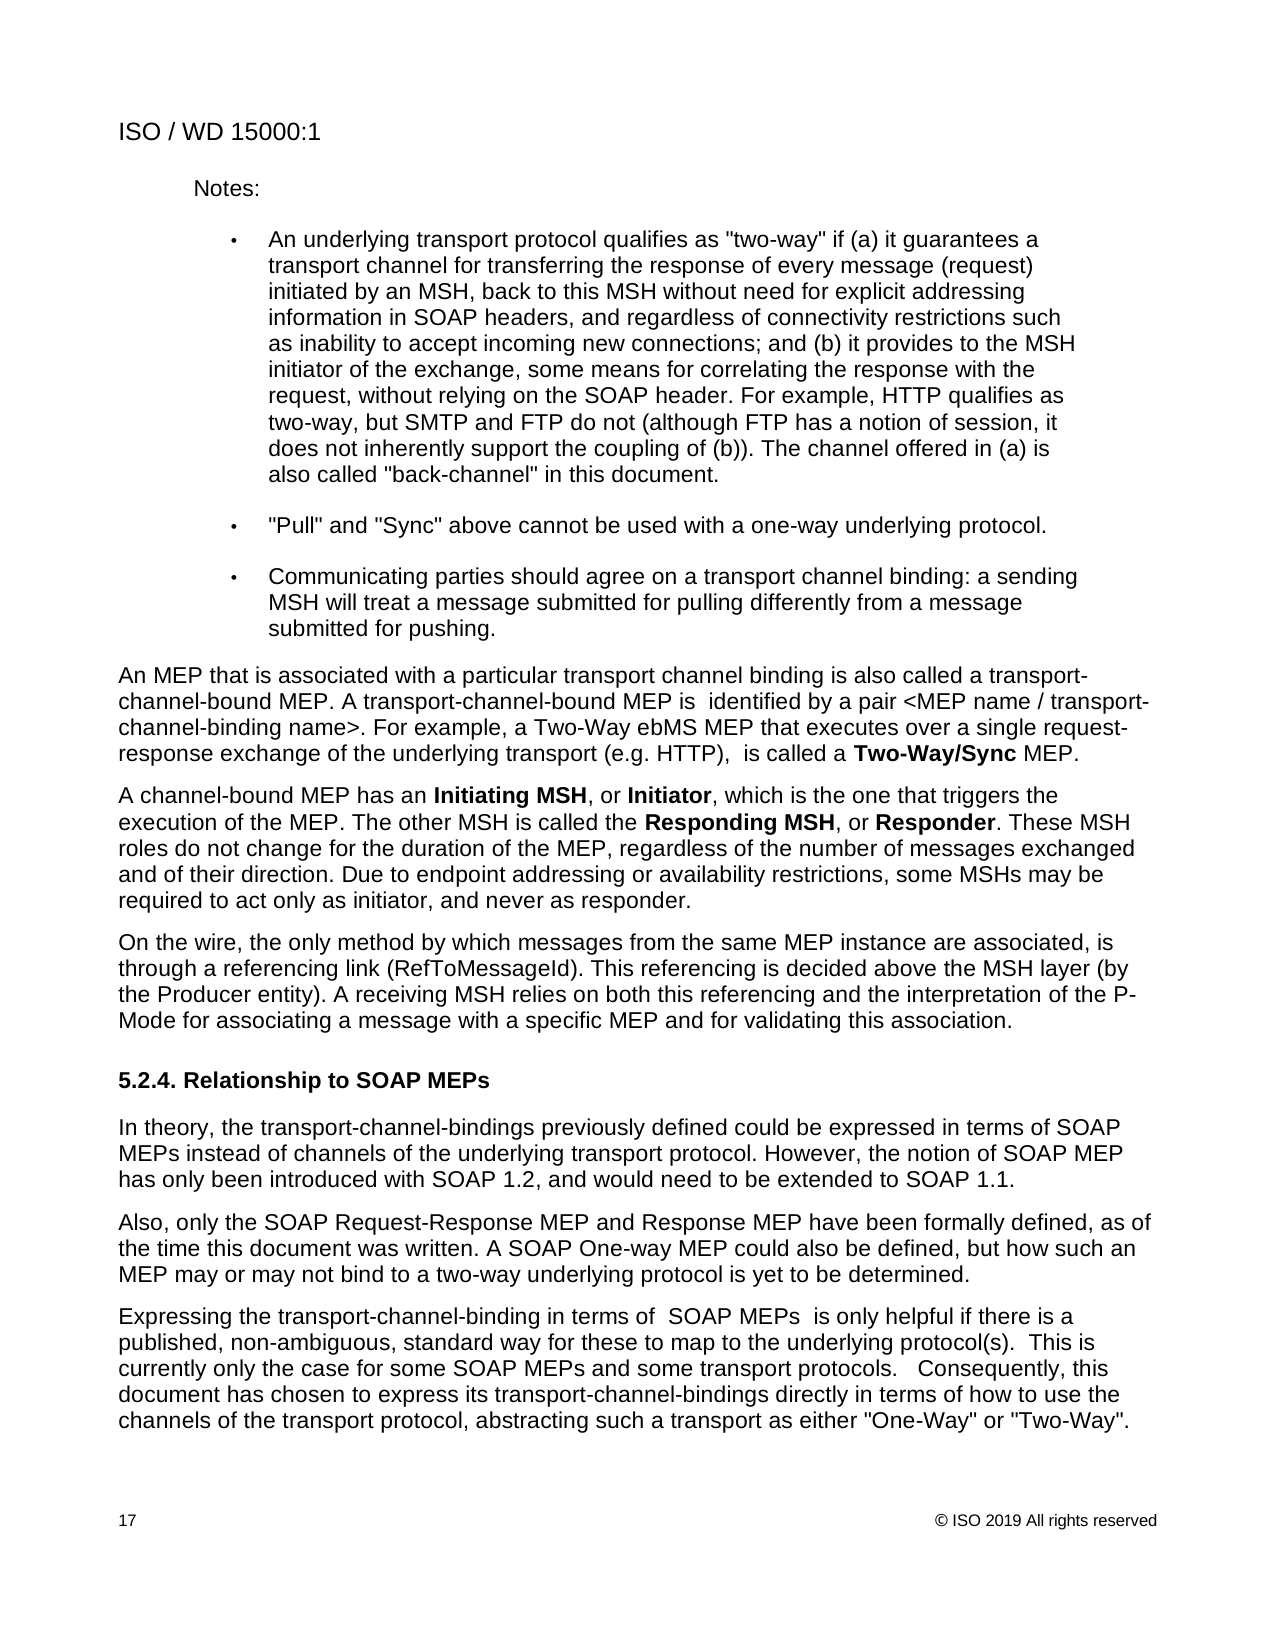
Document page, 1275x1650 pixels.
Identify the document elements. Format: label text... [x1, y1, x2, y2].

subtitle Relationship to SOAP MEPs [118, 1067, 1157, 1093]
list Communicating parties should agree on a transport channel binding: a sending MSH will treat a message submitted for pulling differently from a message submitted for pushing. [231, 563, 1082, 641]
text A channel-bound MEP has an Initiating MSH, or Initiator, which is the one that triggers the execution of the MEP. The other MSH is called the Responding MSH, or Responder. These MSH roles do not change for the duration of the MEP, regardless of the number of messages exchanged and of their direction. Due to endpoint addressing or availability restrictions, some MSHs may be required to act only as initiator, and never as responder. [118, 783, 1157, 913]
text Also, only the SOAP Request-Response MEP and Response MEP have been formally defined, as of the time this document was written. A SOAP One-way MEP could also be defined, but how such an MEP may or may not bind to a two-way underlying protocol is yet to be determined. [118, 1209, 1157, 1287]
text Notes: [193, 176, 1082, 202]
text In theory, the transport-channel-bindings previously defined could be expressed in terms of SOAP MEPs instead of channels of the underlying transport protocol. However, the notion of SOAP MEP has only been introduced with SOAP 1.2, and would need to be extended to SOAP 1.1. [118, 1114, 1157, 1192]
text An MEP that is associated with a particular transport channel binding is also called a transport-channel-bound MEP. A transport-channel-bound MEP is identified by a pair <MEP name / transport-channel-binding name>. For example, a Two-Way ebMS MEP that executes over a single request-response exchange of the underlying transport (e.g. HTTP), is called a Two-Way/Sync MEP. [118, 662, 1157, 766]
list "Pull" and "Sync" above cannot be used with a one-way underlying protocol. [231, 512, 1082, 538]
text On the wire, the only method by which messages from the same MEP instance are associated, is through a referencing link (RefToMessageId). This referencing is decided above the MSH layer (by the Producer entity). A receiving MSH relies on both this referencing and the interpretation of the P-Mode for associating a message with a specific MEP and for validating this association. [118, 930, 1157, 1034]
list An underlying transport protocol qualifies as "two-way" if (a) it guarantees a transport channel for transferring the response of every message (request) initiated by an MSH, back to this MSH without need for explicit addressing information in SOAP headers, and regardless of connectivity restrictions such as inability to accept incoming new connections; and (b) it provides to the MSH initiator of the exchange, some means for correlating the response with the request, without relying on the SOAP header. For example, HTTP qualifies as two-way, but SMTP and FTP do not (although FTP has a notion of session, it does not inherently support the coupling of (b)). The channel offered in (a) is also called "back-channel" in this document. [231, 227, 1082, 487]
text Expressing the transport-channel-binding in terms of SOAP MEPs is only helpful if there is a published, non-ambiguous, standard way for these to map to the underlying protocol(s). This is currently only the case for some SOAP MEPs and some transport protocols. Consequently, this document has chosen to express its transport-channel-bindings directly in terms of how to use the channels of the transport protocol, abstracting such a transport as either "One-Way" or "Two-Way". [118, 1304, 1157, 1434]
